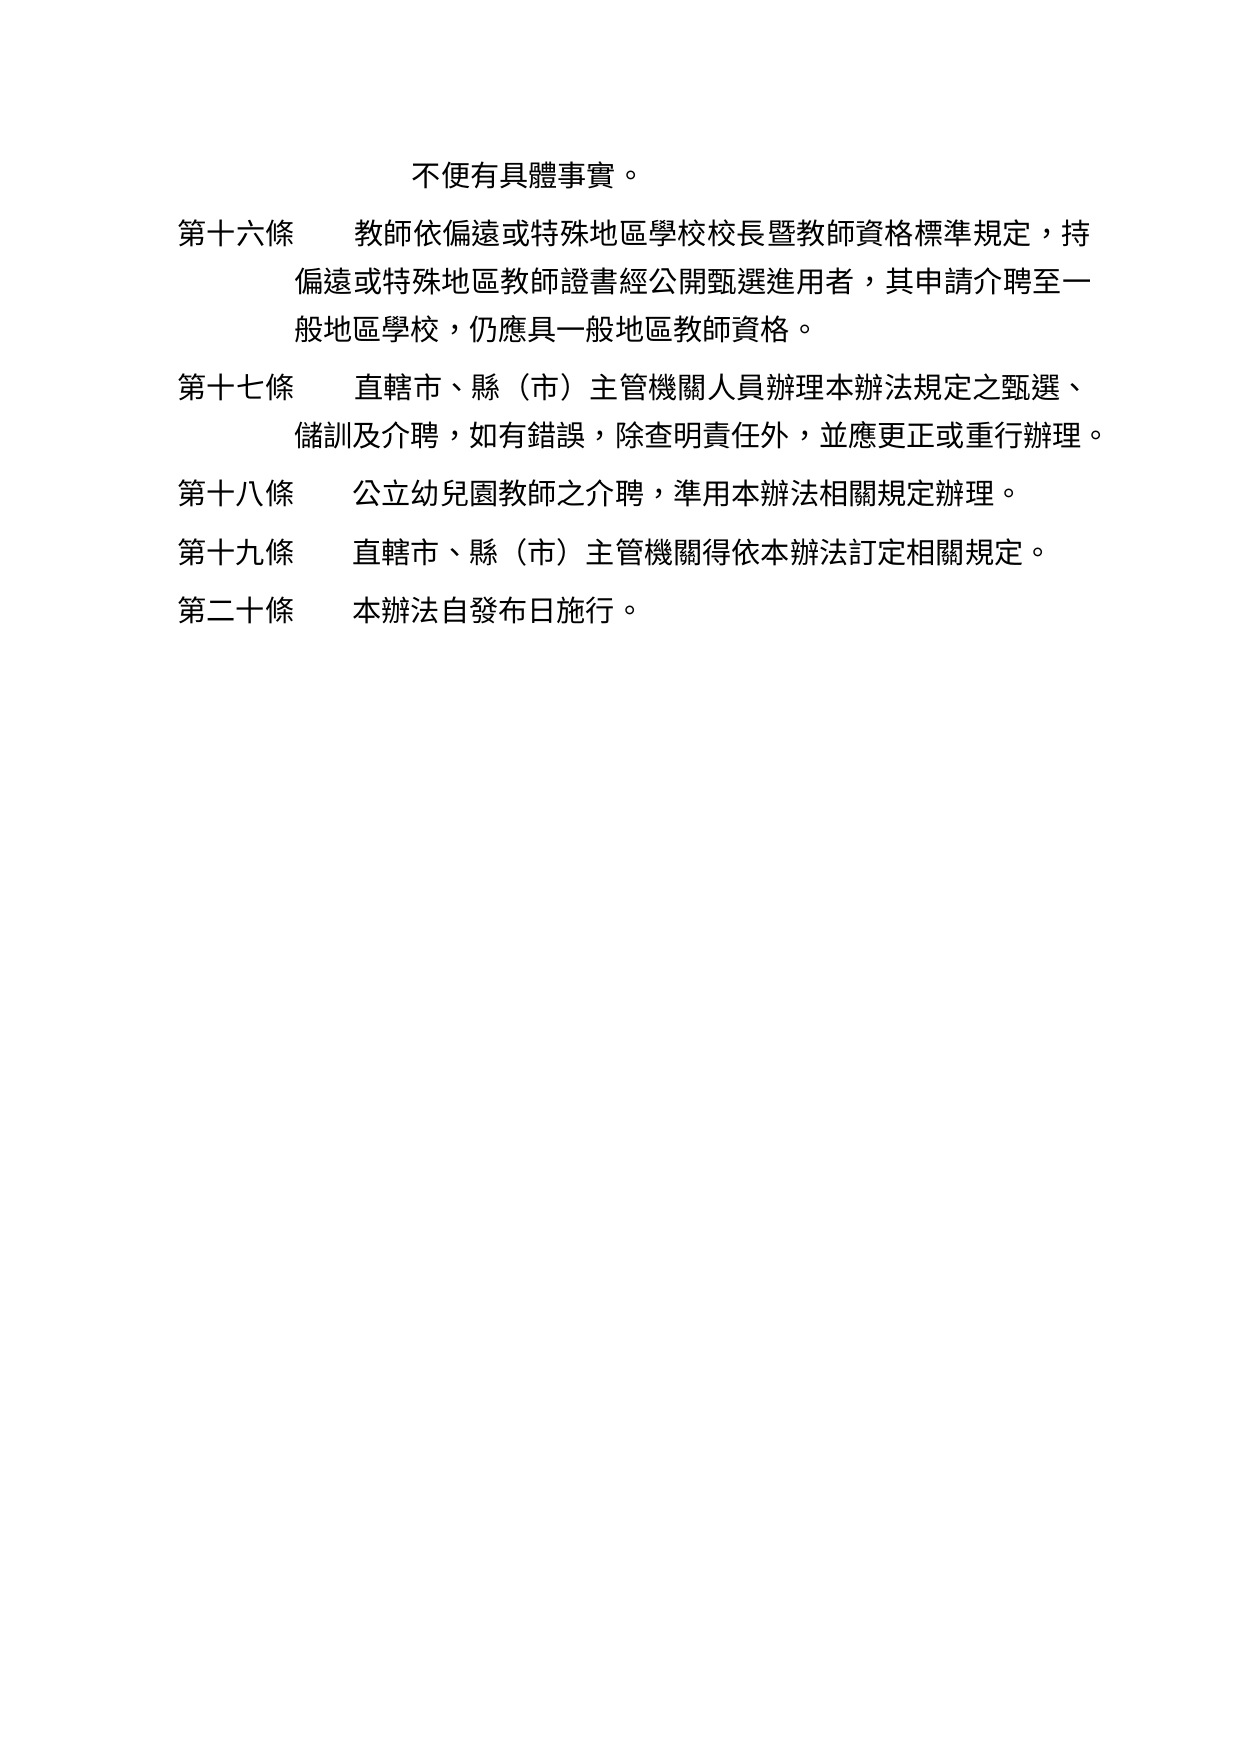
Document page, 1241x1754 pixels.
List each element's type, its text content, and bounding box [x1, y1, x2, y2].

text 第十六條 教師依偏遠或特殊地區學校校長暨教師資格標準規定，持偏遠或特殊地區教師證書經公開甄選進用者，其申請介聘至一般地區學校，仍應具一般地區教師資格。 [177, 206, 1092, 350]
text 第十七條 直轄市、縣（市）主管機關人員辦理本辦法規定之甄選、儲訓及介聘，如有錯誤，除查明責任外，並應更正或重行辦理。 [177, 360, 1092, 456]
text 第十八條 公立幼兒園教師之介聘，準用本辦法相關規定辦理。 [177, 466, 1092, 514]
text 不便有具體事實。 [353, 148, 1092, 196]
text 第十九條 直轄市、縣（市）主管機關得依本辦法訂定相關規定。 [177, 525, 1092, 573]
text 第二十條 本辦法自發布日施行。 [177, 583, 1092, 631]
